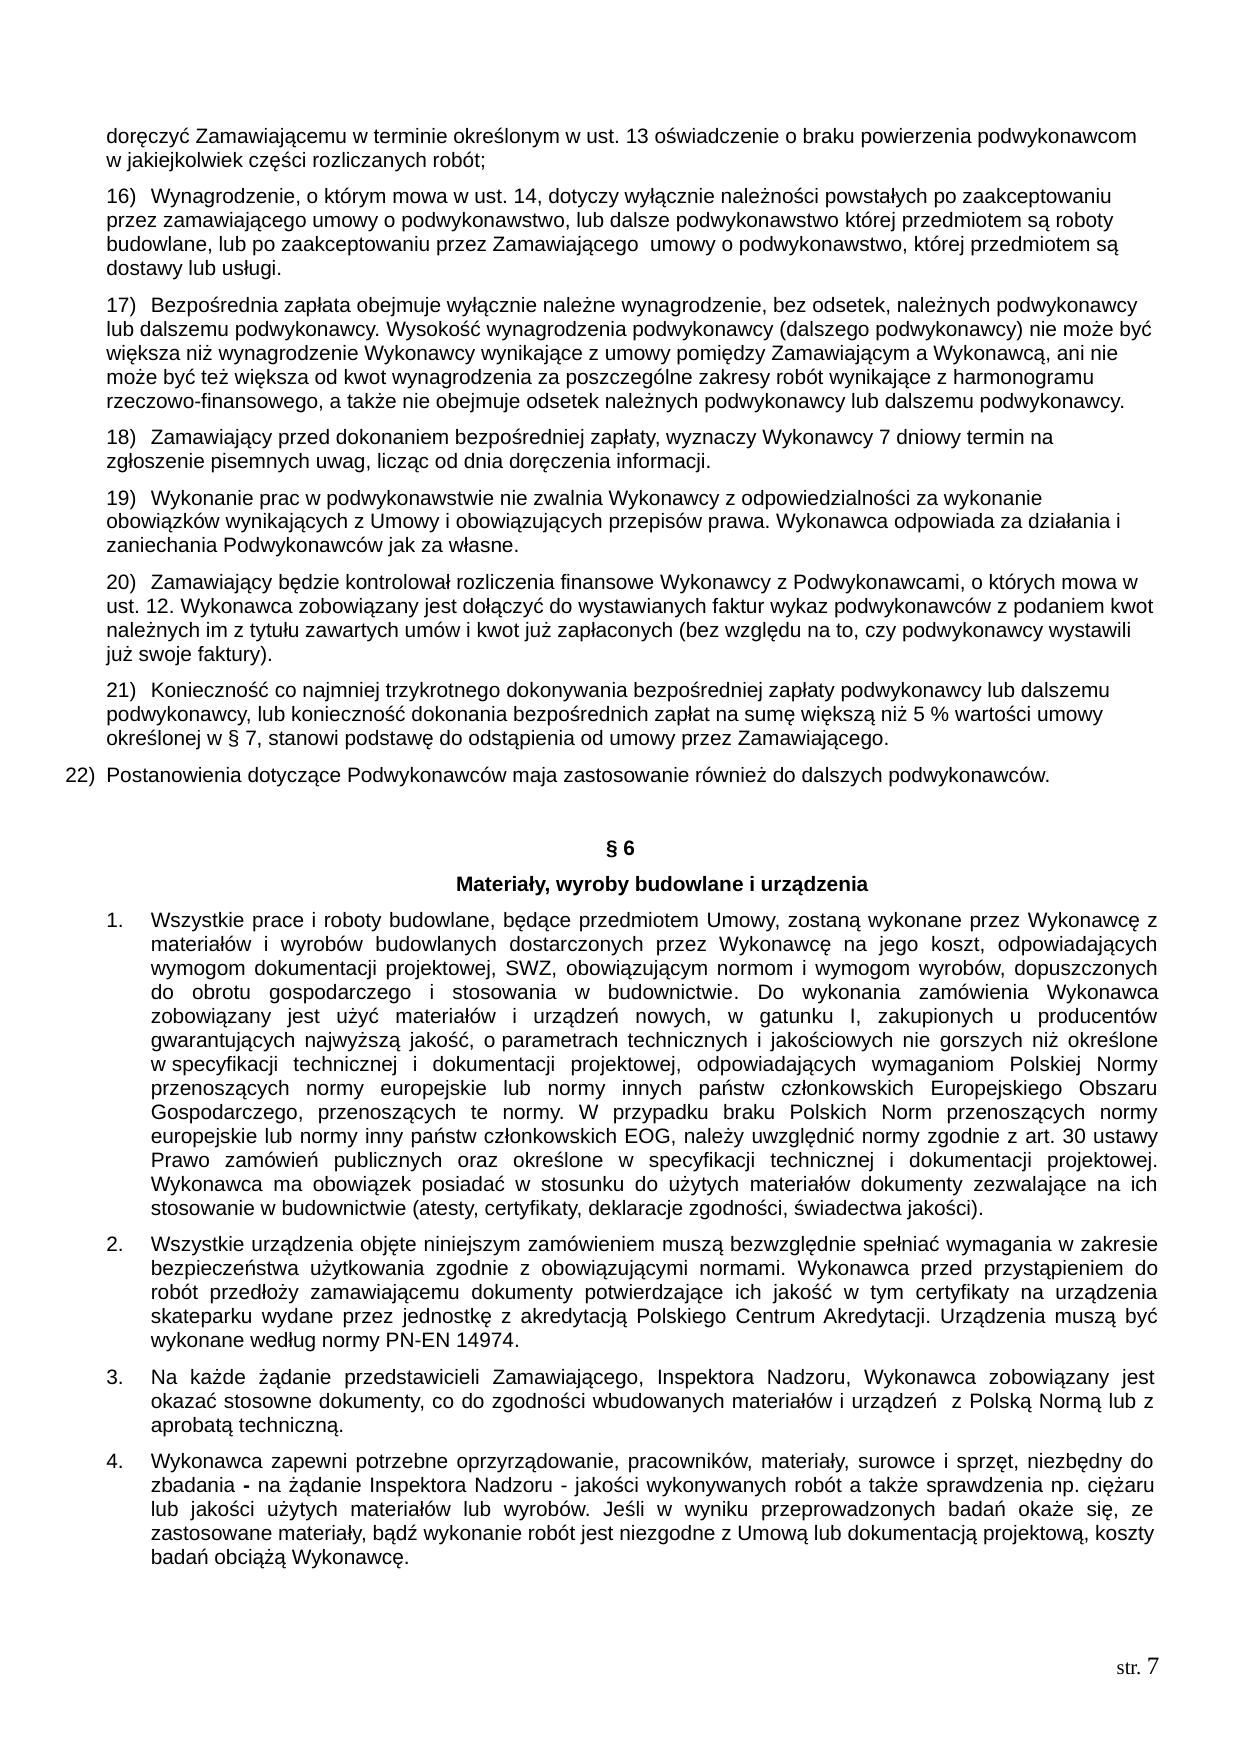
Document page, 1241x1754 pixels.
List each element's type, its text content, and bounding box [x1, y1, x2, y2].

list Konieczność co najmniej trzykrotnego dokonywania bezpośredniej zapłaty podwykonawcy lub dalszemu podwykonawcy, lub konieczność dokonania bezpośrednich zapłat na sumę większą niż 5 % wartości umowy określonej w § 7, stanowi podstawę do odstąpienia od umowy przez Zamawiającego. [106, 678, 1155, 750]
list Bezpośrednia zapłata obejmuje wyłącznie należne wynagrodzenie, bez odsetek, należnych podwykonawcy lub dalszemu podwykonawcy. Wysokość wynagrodzenia podwykonawcy (dalszego podwykonawcy) nie może być większa niż wynagrodzenie Wykonawcy wynikające z umowy pomiędzy Zamawiającym a Wykonawcą, ani nie może być też większa od kwot wynagrodzenia za poszczególne zakresy robót wynikające z harmonogramu rzeczowo-finansowego, a także nie obejmuje odsetek należnych podwykonawcy lub dalszemu podwykonawcy. [106, 293, 1155, 412]
list Wszystkie urządzenia objęte niniejszym zamówieniem muszą bezwzględnie spełniać wymagania w zakresie bezpieczeństwa użytkowania zgodnie z obowiązującymi normami. Wykonawca przed przystąpieniem do robót przedłoży zamawiającemu dokumenty potwierdzające ich jakość w tym certyfikaty na urządzenia skateparku wydane przez jednostkę z akredytacją Polskiego Centrum Akredytacji. Urządzenia muszą być wykonane według normy PN-EN 14974. [106, 1232, 1159, 1352]
list Wszystkie prace i roboty budowlane, będące przedmiotem Umowy, zostaną wykonane przez Wykonawcę z materiałów i wyrobów budowlanych dostarczonych przez Wykonawcę na jego koszt, odpowiadających wymogom dokumentacji projektowej, SWZ, obowiązującym normom i wymogom wyrobów, dopuszczonych do obrotu gospodarczego i stosowania w budownictwie. Do wykonania zamówienia Wykonawca zobowiązany jest użyć materiałów i urządzeń nowych, w gatunku I, zakupionych u producentów gwarantujących najwyższą jakość, o parametrach technicznych i jakościowych nie gorszych niż określone w specyfikacji technicznej i dokumentacji projektowej, odpowiadających wymaganiom Polskiej Normy przenoszących normy europejskie lub normy innych państw członkowskich Europejskiego Obszaru Gospodarczego, przenoszących te normy. W przypadku braku Polskich Norm przenoszących normy europejskie lub normy inny państw członkowskich EOG, należy uwzględnić normy zgodnie z art. 30 ustawy Prawo zamówień publicznych oraz określone w specyfikacji technicznej i dokumentacji projektowej. Wykonawca ma obowiązek posiadać w stosunku do użytych materiałów dokumenty zezwalające na ich stosowanie w budownictwie (atesty, certyfikaty, deklaracje zgodności, świadectwa jakości). [106, 908, 1159, 1220]
list Zamawiający przed dokonaniem bezpośredniej zapłaty, wyznaczy Wykonawcy 7 dniowy termin na zgłoszenie pisemnych uwag, licząc od dnia doręczenia informacji. [106, 425, 1155, 473]
list Wynagrodzenie, o którym mowa w ust. 14, dotyczy wyłącznie należności powstałych po zaakceptowaniu przez zamawiającego umowy o podwykonawstwo, lub dalsze podwykonawstwo której przedmiotem są roboty budowlane, lub po zaakceptowaniu przez Zamawiającego umowy o podwykonawstwo, której przedmiotem są dostawy lub usługi. [106, 184, 1155, 280]
text Materiały, wyroby budowlane i urządzenia [456, 872, 1159, 896]
list Wykonanie prac w podwykonawstwie nie zwalnia Wykonawcy z odpowiedzialności za wykonanie obowiązków wynikających z Umowy i obowiązujących przepisów prawa. Wykonawca odpowiada za działania i zaniechania Podwykonawców jak za własne. [106, 485, 1155, 557]
list Na każde żądanie przedstawicieli Zamawiającego, Inspektora Nadzoru, Wykonawca zobowiązany jest okazać stosowne dokumenty, co do zgodności wbudowanych materiałów i urządzeń z Polską Normą lub z aprobatą techniczną. [106, 1364, 1155, 1436]
list Wykonawca zapewni potrzebne oprzyrządowanie, pracowników, materiały, surowce i sprzęt, niezbędny do zbadania - na żądanie Inspektora Nadzoru - jakości wykonywanych robót a także sprawdzenia np. ciężaru lub jakości użytych materiałów lub wyrobów. Jeśli w wyniku przeprowadzonych badań okaże się, ze zastosowane materiały, bądź wykonanie robót jest niezgodne z Umową lub dokumentacją projektową, koszty badań obciążą Wykonawcę. [106, 1449, 1155, 1569]
list Zamawiający będzie kontrolował rozliczenia finansowe Wykonawcy z Podwykonawcami, o których mowa w ust. 12. Wykonawca zobowiązany jest dołączyć do wystawianych faktur wykaz podwykonawców z podaniem kwot należnych im z tytułu zawartych umów i kwot już zapłaconych (bez względu na to, czy podwykonawcy wystawili już swoje faktury). [106, 570, 1155, 666]
list Postanowienia dotyczące Podwykonawców maja zastosowanie również do dalszych podwykonawców. [65, 762, 1155, 786]
subtitle § 6 [106, 835, 1134, 859]
list doręczyć Zamawiającemu w terminie określonym w ust. 13 oświadczenie o braku powierzenia podwykonawcom w jakiejkolwiek części rozliczanych robót; [106, 124, 1155, 172]
